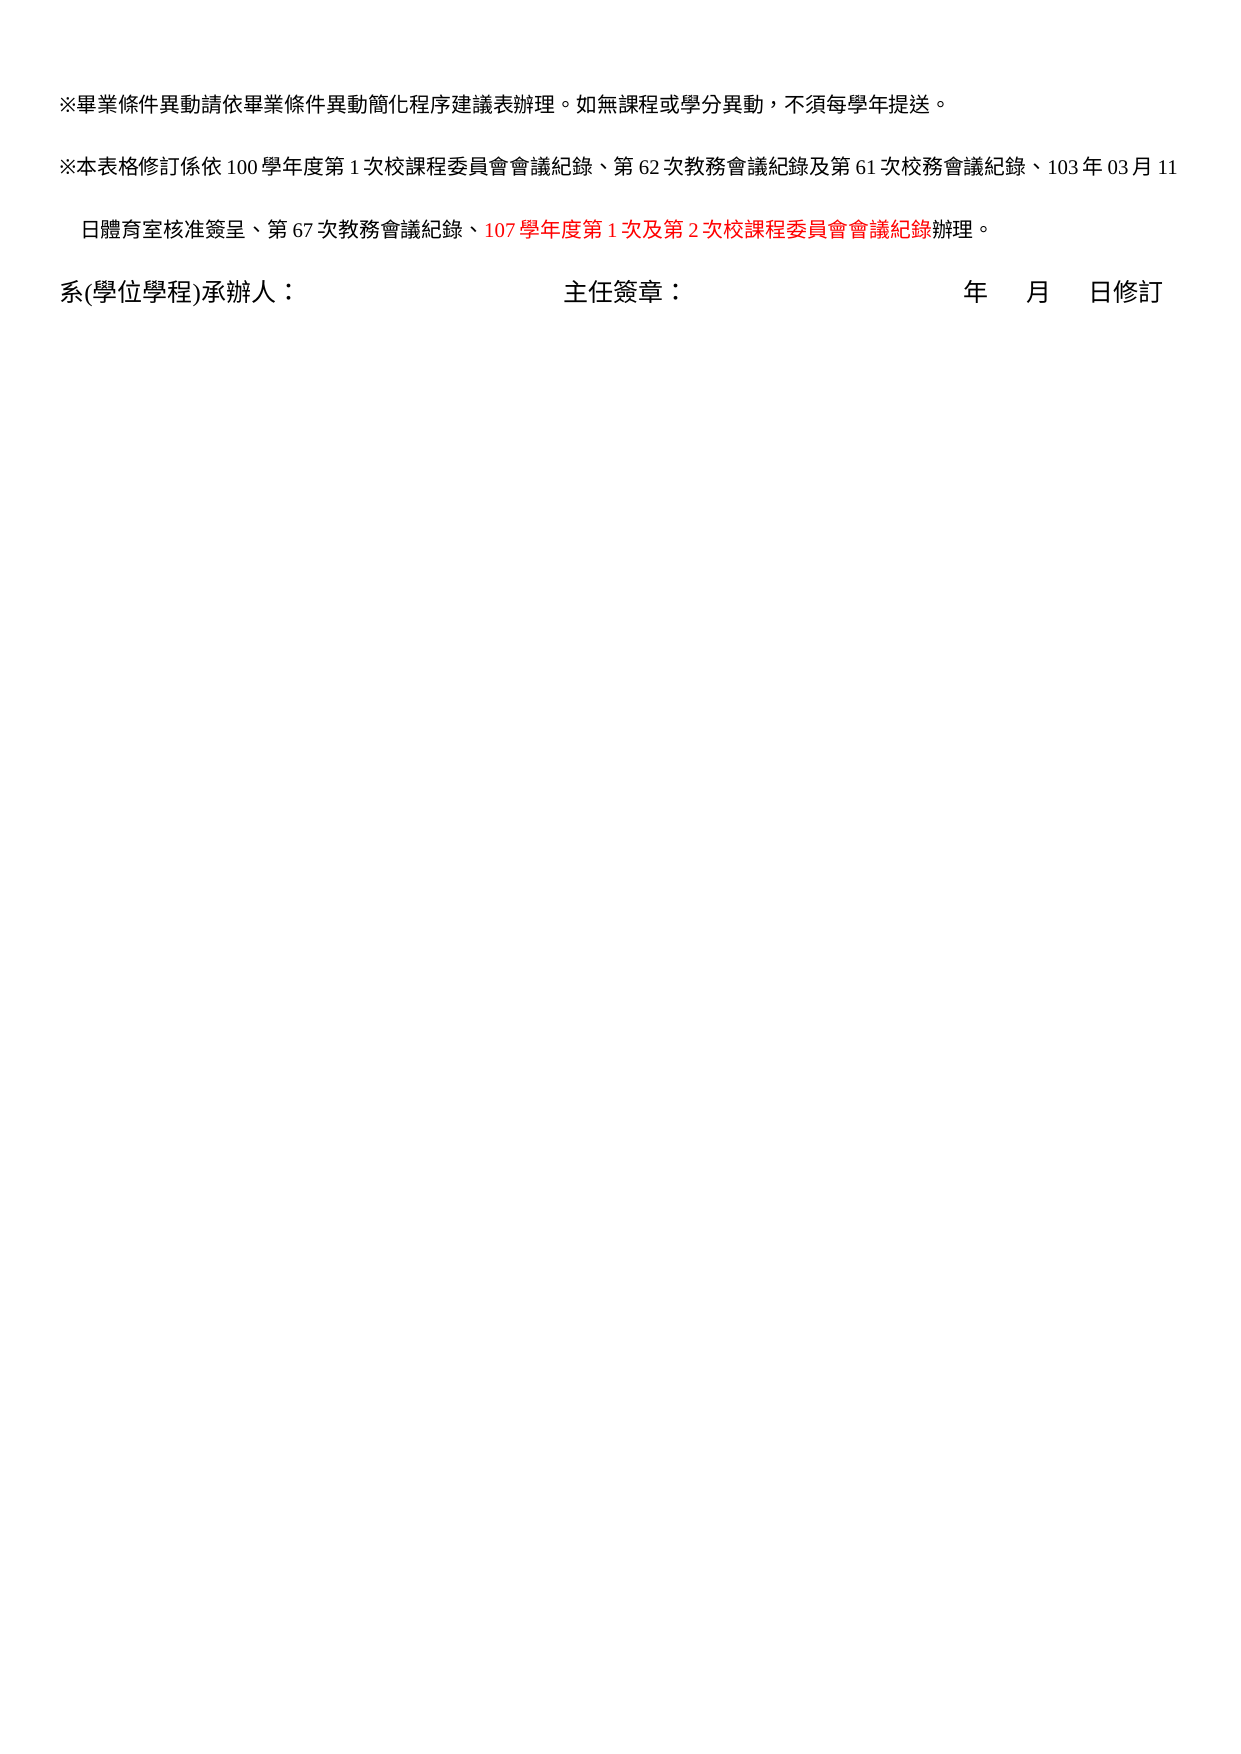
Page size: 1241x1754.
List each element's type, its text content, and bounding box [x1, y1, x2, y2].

text 系(學位學程)承辦人： 主任簽章： 年 月 日修訂 [59, 249, 1181, 311]
text ※畢業條件異動請依畢業條件異動簡化程序建議表辦理。如無課程或學分異動，不須每學年提送。 [59, 61, 1181, 124]
text ※本表格修訂係依100學年度第1次校課程委員會會議紀錄、第62次教務會議紀錄及第61次校務會議紀錄、103年03月11日體育室核准簽呈、第67次教務會議紀錄、107學年度第1次及第2次校課程委員會會議紀錄辦理。 [59, 124, 1181, 249]
